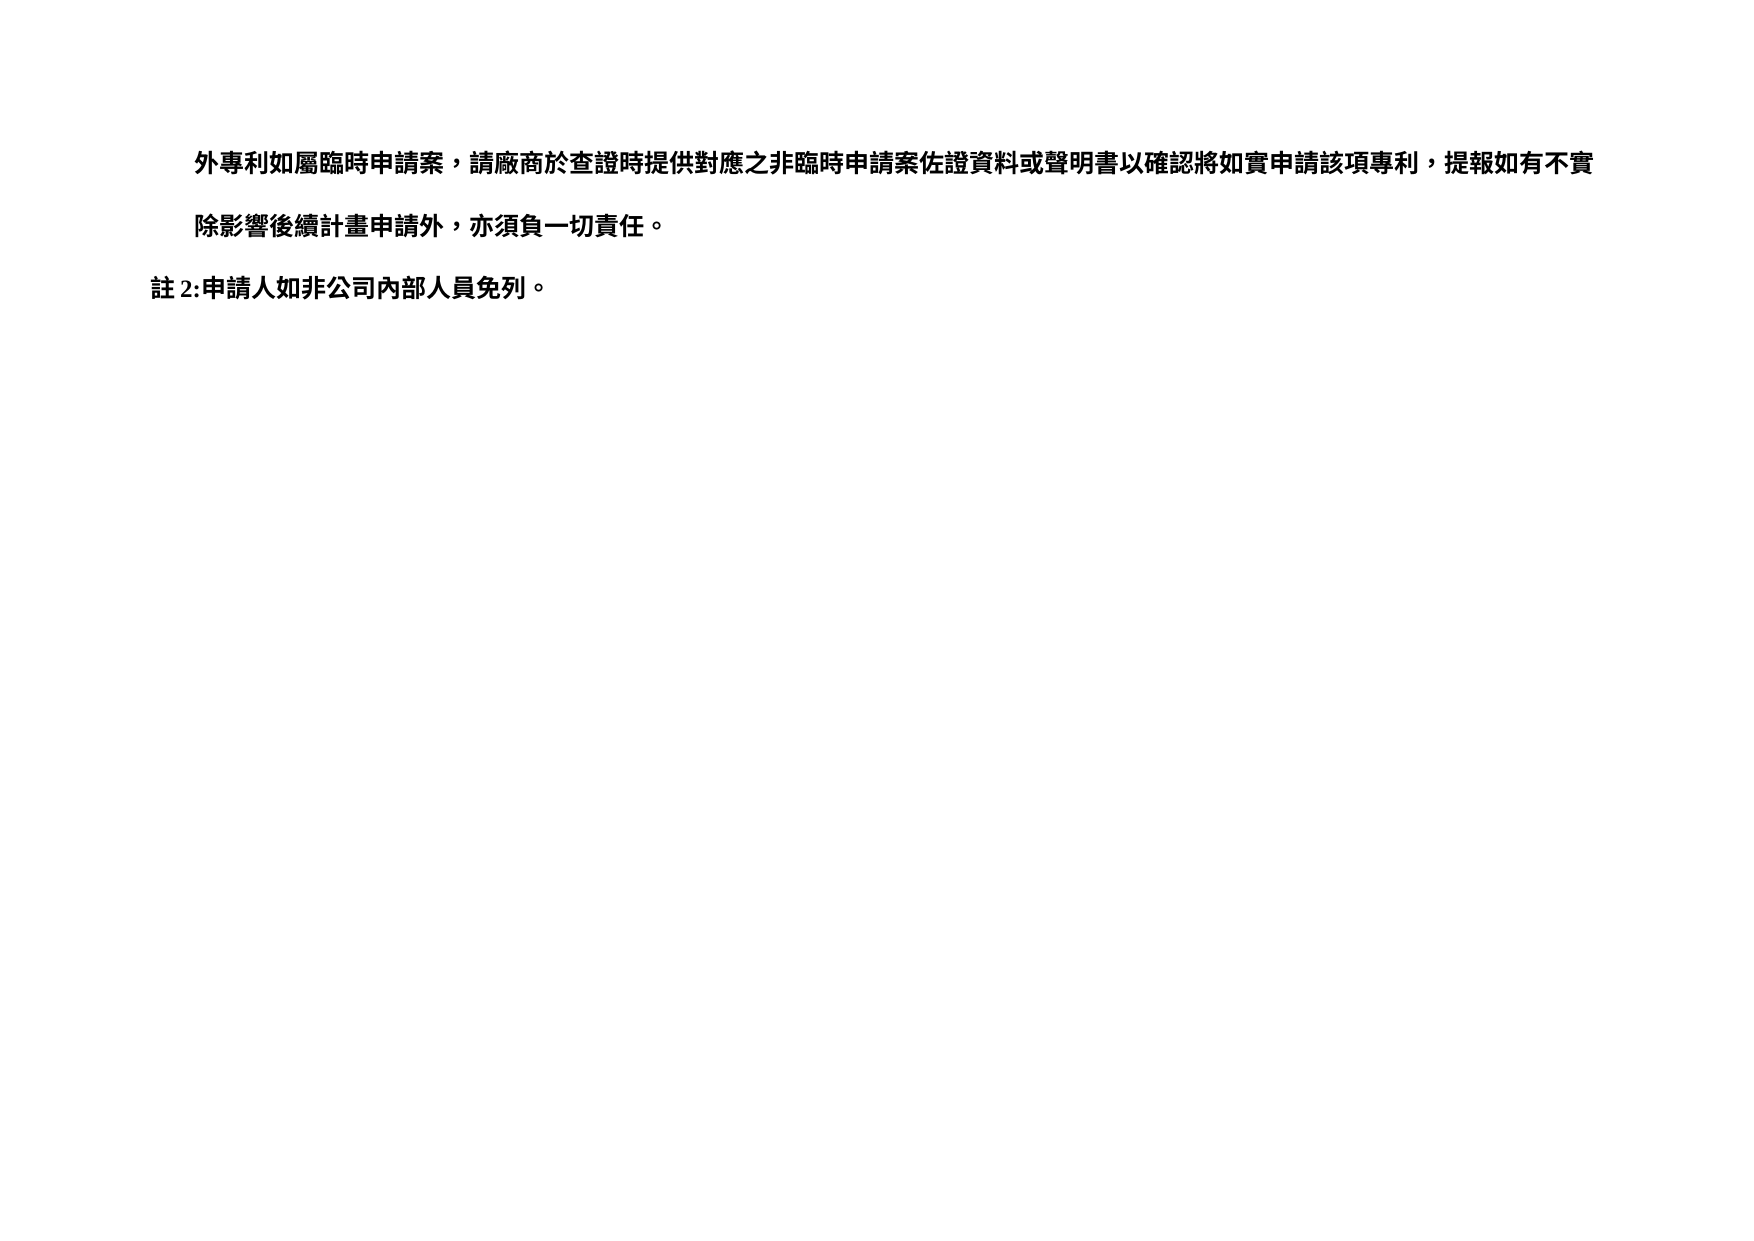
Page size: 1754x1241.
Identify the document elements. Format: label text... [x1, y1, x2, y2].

text 外專利如屬臨時申請案，請廠商於查證時提供對應之非臨時申請案佐證資料或聲明書以確認將如實申請該項專利，提報如有不實除影響後續計畫申請外，亦須負一切責任。 [150, 120, 1604, 245]
text 註2:申請人如非公司內部人員免列。 [150, 245, 1604, 308]
